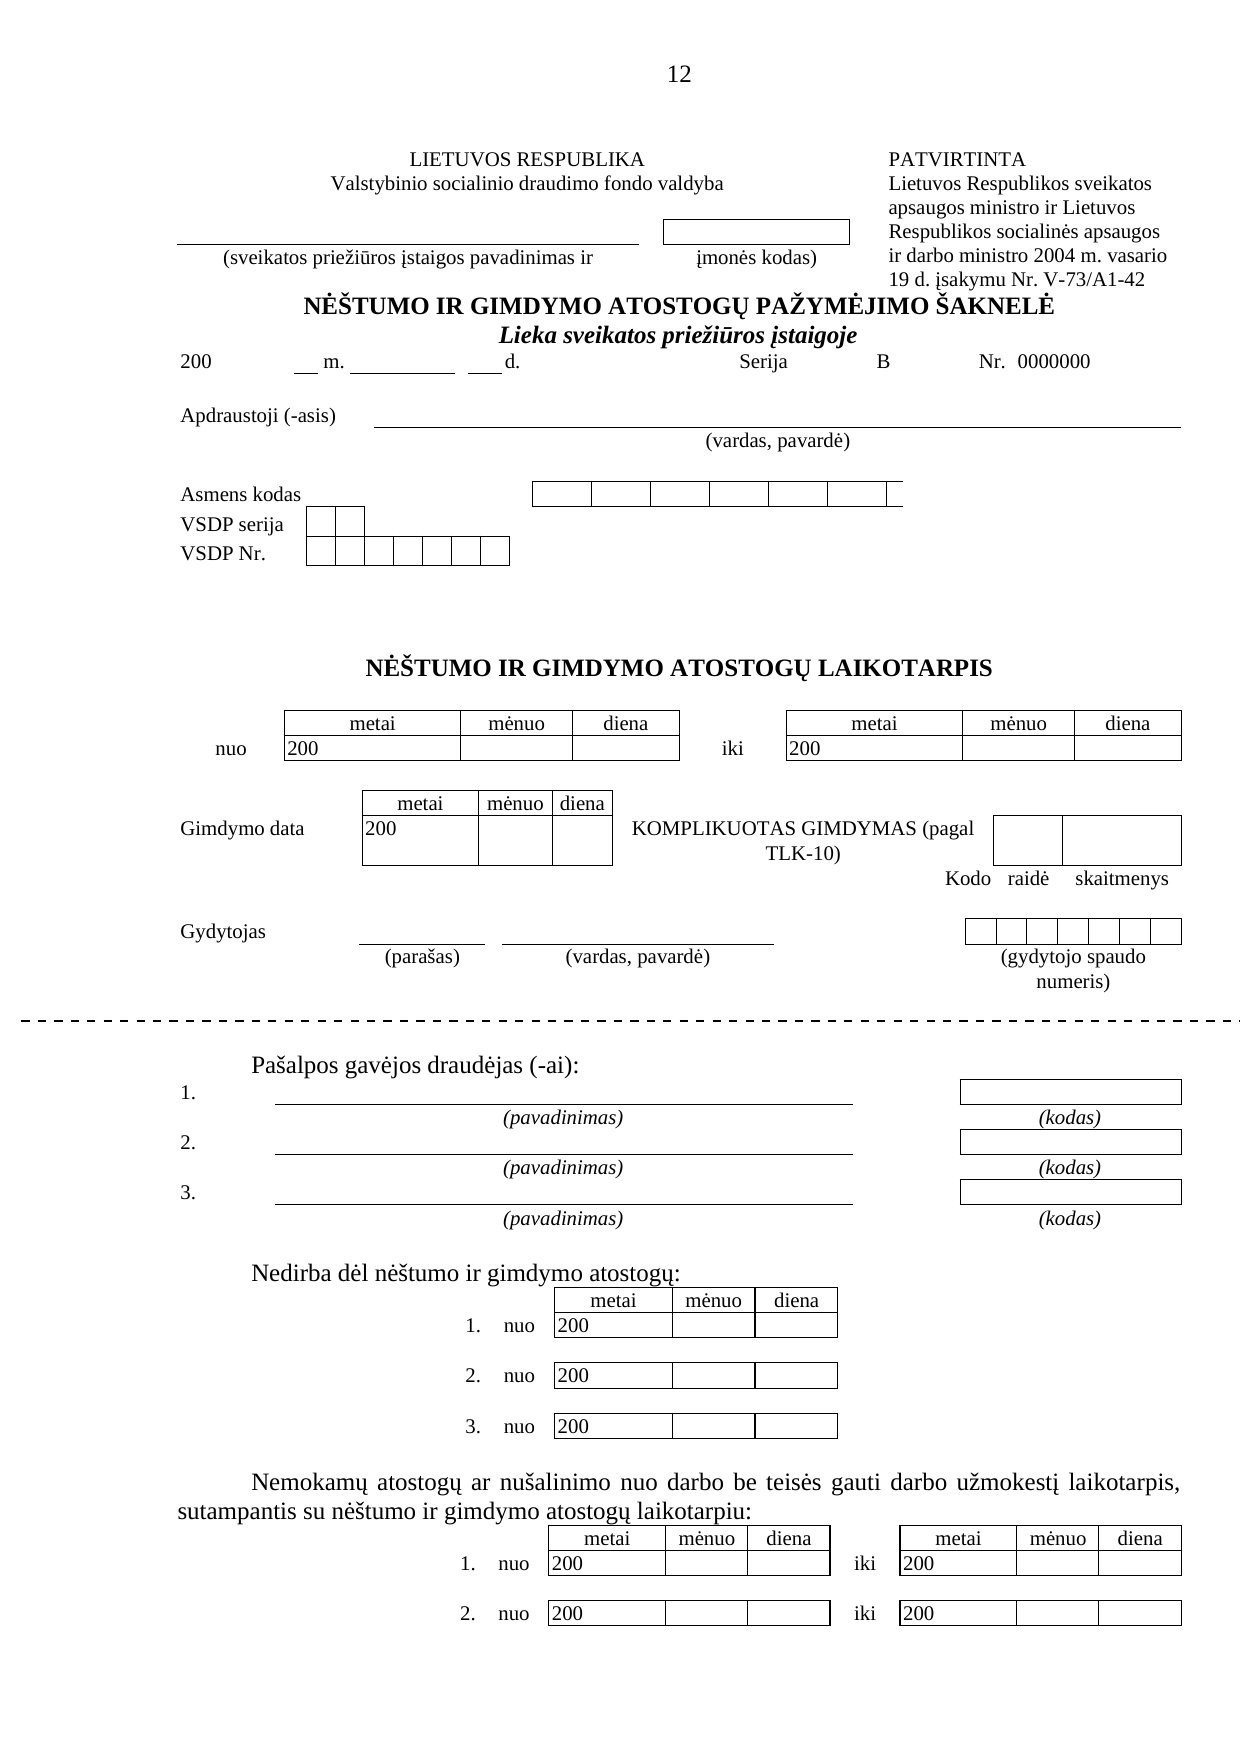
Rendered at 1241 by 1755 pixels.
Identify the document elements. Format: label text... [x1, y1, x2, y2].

text Nemokamų atostogų ar nušalinimo nuo darbo be teisės gauti darbo užmokestį laikotarpis, sutampantis su nėštumo ir gimdymo atostogų laikotarpiu: [177, 1467, 1181, 1525]
table_header PATVIRTINTA Lietuvos Respublikos sveikatos apsaugos ministro ir Lietuvos Respublikos socialinės apsaugos ir darbo ministro 2004 m. vasario 19 d. įsakymu Nr. V-73/A1-42 [877, 147, 1181, 291]
table_cell [748, 1601, 829, 1625]
table_cell [177, 427, 374, 452]
table_header [294, 349, 318, 373]
table_cell [945, 543, 1004, 565]
table_cell [994, 816, 1062, 864]
table_header [359, 918, 485, 943]
table_cell [177, 1575, 478, 1600]
table_header mėnuo [1017, 1526, 1098, 1550]
table_cell [1099, 1551, 1181, 1575]
table_cell nuo [479, 1550, 548, 1575]
table_cell [961, 1180, 1181, 1204]
table_header diena [1075, 711, 1181, 735]
table_cell 3. [177, 1413, 484, 1438]
table_cell [452, 537, 480, 565]
table_cell nuo [177, 735, 284, 760]
table_cell [1063, 816, 1181, 864]
table_cell 200 [549, 1551, 665, 1575]
table_cell (pavadinimas) [275, 1105, 853, 1129]
table_cell įmonės kodas) [664, 245, 849, 291]
table_header metai [787, 711, 962, 735]
table_header [1089, 919, 1119, 943]
table_cell [1098, 1312, 1181, 1337]
table_cell (vardas, pavardė) [374, 428, 1181, 452]
table_header [1098, 1287, 1181, 1312]
table_cell 200 [787, 736, 962, 760]
table_cell [1015, 1362, 1098, 1387]
table_cell [478, 866, 552, 889]
table_header [1058, 919, 1088, 943]
table_header [479, 1525, 548, 1550]
table_header Apdraustoji (-asis) [177, 403, 374, 427]
table_cell [365, 506, 393, 536]
table_cell [838, 1312, 909, 1337]
table_cell [909, 1388, 1015, 1412]
table_cell [510, 536, 533, 565]
table_cell [1098, 1388, 1181, 1412]
table_cell [1017, 1601, 1098, 1625]
table_cell [177, 195, 639, 219]
table_cell [177, 1388, 484, 1412]
table_cell [853, 1154, 960, 1179]
table_cell [510, 506, 533, 536]
table_cell [1063, 543, 1122, 565]
table_cell [666, 1601, 747, 1625]
table_header 1. [177, 1079, 275, 1104]
table_cell [673, 1313, 754, 1337]
table_cell VSDP serija [177, 506, 306, 536]
table_cell [394, 537, 422, 565]
table_cell [838, 1388, 909, 1412]
table_cell [1099, 1601, 1181, 1625]
table_cell [177, 1154, 275, 1179]
text Lieka sveikatos priežiūros įstaigoje [177, 320, 1181, 349]
table_header [853, 1079, 960, 1104]
table_cell [768, 507, 827, 536]
table_cell [461, 736, 572, 760]
table_header [177, 1525, 478, 1550]
table_cell [756, 1363, 837, 1387]
table_cell [756, 1313, 837, 1337]
table_cell VSDP Nr. [177, 536, 306, 565]
table_cell 200 [285, 736, 460, 760]
table_header metai [285, 711, 460, 735]
table_cell [853, 1179, 960, 1204]
table_cell [639, 244, 663, 291]
table_cell [1015, 1312, 1098, 1337]
table_header metai [901, 1526, 1016, 1550]
table_cell skaitmenys [1063, 866, 1181, 889]
table_header [961, 1080, 1181, 1104]
table_header [468, 349, 502, 373]
table_cell [1017, 1576, 1099, 1600]
table_cell nuo [484, 1312, 554, 1337]
table_cell [850, 219, 877, 244]
table_cell [177, 944, 359, 993]
table_cell [665, 1576, 748, 1600]
table_cell [1099, 1576, 1181, 1600]
table_header mėnuo [673, 1288, 754, 1312]
table_cell [1075, 736, 1181, 760]
table_cell [479, 1575, 549, 1600]
table_cell [850, 195, 877, 219]
table_header [1015, 1287, 1098, 1312]
table_cell [909, 1337, 1015, 1362]
table_cell [394, 506, 422, 536]
table_header [887, 482, 903, 506]
table_cell [485, 944, 502, 993]
table_header Nr. [969, 349, 1014, 373]
table_cell [177, 1204, 275, 1229]
table_cell [938, 944, 965, 993]
table_cell nuo [479, 1600, 548, 1625]
table_header 200 [177, 349, 293, 373]
table_cell [275, 1179, 853, 1204]
table_header LIETUVOS RESPUBLIKA Valstybinio socialinio draudimo fondo valdyba [177, 147, 877, 195]
table_header [774, 918, 790, 943]
table_header [938, 918, 965, 943]
table_cell [1015, 1413, 1098, 1438]
table_cell [830, 1575, 900, 1600]
table_cell 2. [177, 1600, 478, 1625]
table_cell [853, 1204, 960, 1229]
table_header [484, 1287, 554, 1312]
table_header [1151, 919, 1181, 943]
table_header 0000000 [1015, 349, 1181, 373]
table_header Serija [736, 349, 873, 373]
table_cell [748, 1551, 829, 1575]
table_header [994, 790, 1063, 815]
table_cell [963, 736, 1074, 760]
table_cell 1. [177, 1312, 484, 1337]
table_header [592, 482, 650, 506]
table_header mėnuo [963, 711, 1074, 735]
table_cell [1098, 1413, 1181, 1438]
table_header [769, 482, 827, 506]
table_header [828, 482, 886, 506]
table_cell [666, 1551, 747, 1575]
table_cell (kodas) [960, 1205, 1181, 1229]
table_cell [573, 736, 679, 760]
table_cell raidė [994, 866, 1063, 889]
table_header diena [756, 1288, 837, 1312]
table_cell [307, 537, 335, 565]
table_cell [639, 219, 663, 244]
table_cell 200 [555, 1313, 672, 1337]
table_cell [827, 507, 886, 536]
table_header [502, 918, 774, 943]
table_cell [423, 537, 451, 565]
table_cell [664, 220, 849, 244]
table_cell [1004, 543, 1063, 565]
table_header diena [748, 1526, 829, 1550]
table_header [275, 1079, 853, 1104]
table_header metai [555, 1288, 672, 1312]
table_cell 2. [177, 1129, 275, 1154]
table_cell [650, 507, 709, 536]
table_header diena [553, 791, 612, 815]
table_header [177, 1287, 484, 1312]
table_cell [639, 195, 663, 219]
table_header [680, 710, 786, 735]
table_cell [533, 536, 592, 565]
table_header [966, 919, 996, 943]
table_cell [1015, 1337, 1098, 1362]
text NĖŠTUMO IR GIMDYMO ATOSTOGŲ PAŽYMĖJIMO ŠAKNELĖ [177, 291, 1181, 320]
table_header [790, 918, 938, 943]
table_header metai [363, 791, 478, 815]
table_cell [909, 1413, 1015, 1438]
table_cell 200 [549, 1601, 665, 1625]
table_cell [909, 1312, 1015, 1337]
table_header [177, 790, 362, 815]
table_cell [886, 536, 945, 565]
table_cell Gimdymo data [177, 815, 362, 864]
table_cell [838, 1337, 909, 1362]
table_header [1063, 790, 1181, 815]
table_header d. [502, 349, 599, 373]
table_cell [484, 1337, 554, 1362]
table_cell [673, 1414, 754, 1438]
table_cell 200 [901, 1601, 1016, 1625]
table_cell [479, 816, 552, 864]
table_cell 2. [177, 1362, 484, 1387]
table_cell [1098, 1337, 1181, 1362]
table_cell [838, 1362, 909, 1387]
table_header [710, 482, 768, 506]
table_cell (pavadinimas) [275, 1155, 853, 1179]
table_cell [768, 536, 827, 565]
table_cell [1017, 1551, 1098, 1575]
table_cell 3. [177, 1179, 275, 1204]
table_cell [362, 866, 478, 889]
table_header mėnuo [461, 711, 572, 735]
text Pašalpos gavėjos draudėjas (-ai): [177, 1050, 1181, 1079]
table_header [651, 482, 709, 506]
table_cell [484, 1388, 554, 1412]
table_cell [1122, 543, 1181, 565]
table_cell [592, 507, 650, 536]
table_cell [909, 1362, 1015, 1387]
table_cell iki [831, 1550, 899, 1575]
table_cell [307, 507, 335, 536]
table_cell [886, 507, 903, 536]
table_header diena [1099, 1526, 1181, 1550]
table_header Asmens kodas [177, 481, 532, 506]
table_cell [709, 536, 768, 565]
table_cell [755, 1389, 838, 1412]
table_header Gydytojas [177, 918, 359, 943]
table_cell [1098, 1362, 1181, 1387]
table_cell [748, 1576, 830, 1600]
table_cell [672, 1389, 755, 1412]
table_cell [481, 506, 510, 536]
table_cell (vardas, pavardė) [502, 945, 774, 993]
table_cell [900, 1576, 1017, 1600]
text NĖŠTUMO IR GIMDYMO ATOSTOGŲ LAIKOTARPIS [177, 653, 1181, 681]
table_header [455, 349, 468, 373]
table_cell 1. [177, 1550, 478, 1575]
table_cell [365, 537, 393, 565]
table_cell [336, 507, 364, 536]
table_cell [853, 1129, 960, 1154]
table_cell [850, 244, 877, 291]
table_header [1120, 919, 1150, 943]
table_cell [592, 536, 650, 565]
table_header [1027, 919, 1057, 943]
table_cell [533, 507, 592, 536]
table_cell [555, 1338, 672, 1362]
table_header [997, 919, 1026, 943]
table_header diena [573, 711, 679, 735]
table_cell [827, 536, 886, 565]
table_cell (sveikatos priežiūros įstaigos pavadinimas ir [177, 245, 639, 291]
table_cell (gydytojo spaudo numeris) [965, 945, 1181, 993]
table_header [838, 1287, 909, 1312]
table_header [533, 482, 591, 506]
table_cell [838, 1413, 909, 1438]
table_cell [672, 1338, 755, 1362]
table_header [909, 1287, 1015, 1312]
table_cell 200 [901, 1551, 1016, 1575]
table_header [599, 349, 736, 373]
table_cell [774, 944, 790, 993]
table_cell [423, 506, 452, 536]
text Nedirba dėl nėštumo ir gimdymo atostogų: [177, 1258, 1181, 1287]
table_header B [874, 349, 969, 373]
table_cell (kodas) [960, 1105, 1181, 1129]
table_cell nuo [484, 1362, 554, 1387]
table_cell [177, 1337, 484, 1362]
table_cell [853, 1104, 960, 1129]
table_cell [177, 219, 639, 244]
table_cell [553, 816, 612, 864]
table_header mėnuo [666, 1526, 747, 1550]
table_cell [755, 1338, 838, 1362]
table_cell [275, 1129, 853, 1154]
table_header [831, 1525, 899, 1550]
table_header mėnuo [479, 791, 552, 815]
table_cell iki [831, 1600, 899, 1625]
table_cell [961, 1130, 1181, 1154]
table_cell [650, 536, 709, 565]
table_header metai [549, 1526, 665, 1550]
table_cell [709, 507, 768, 536]
table_cell (kodas) [960, 1155, 1181, 1179]
table_cell nuo [484, 1413, 554, 1438]
table_cell [756, 1414, 837, 1438]
table_cell KOMPLIKUOTAS GIMDYMAS (pagal TLK-10) [613, 815, 993, 864]
table_cell [664, 195, 849, 219]
table_cell (pavadinimas) [275, 1205, 853, 1229]
table_cell [549, 1576, 665, 1600]
table_header [177, 710, 284, 735]
table_header [485, 918, 502, 943]
table_cell [555, 1389, 672, 1412]
table_cell [790, 944, 938, 993]
table_cell [552, 866, 612, 889]
table_cell 200 [555, 1363, 672, 1387]
table_cell iki [680, 735, 786, 760]
table_cell [1015, 1388, 1098, 1412]
table_header [374, 403, 1181, 427]
table_header m. [318, 349, 349, 373]
table_header [613, 790, 994, 815]
table_cell [452, 506, 481, 536]
table_cell 200 [363, 816, 478, 864]
table_cell (parašas) [359, 945, 485, 993]
table_cell 200 [555, 1414, 672, 1438]
table_cell [336, 537, 364, 565]
table_header [350, 349, 455, 373]
table_cell [177, 865, 362, 889]
table_cell Kodo [612, 865, 994, 889]
table_cell [481, 537, 509, 565]
table_cell [177, 1104, 275, 1129]
table_cell [673, 1363, 754, 1387]
